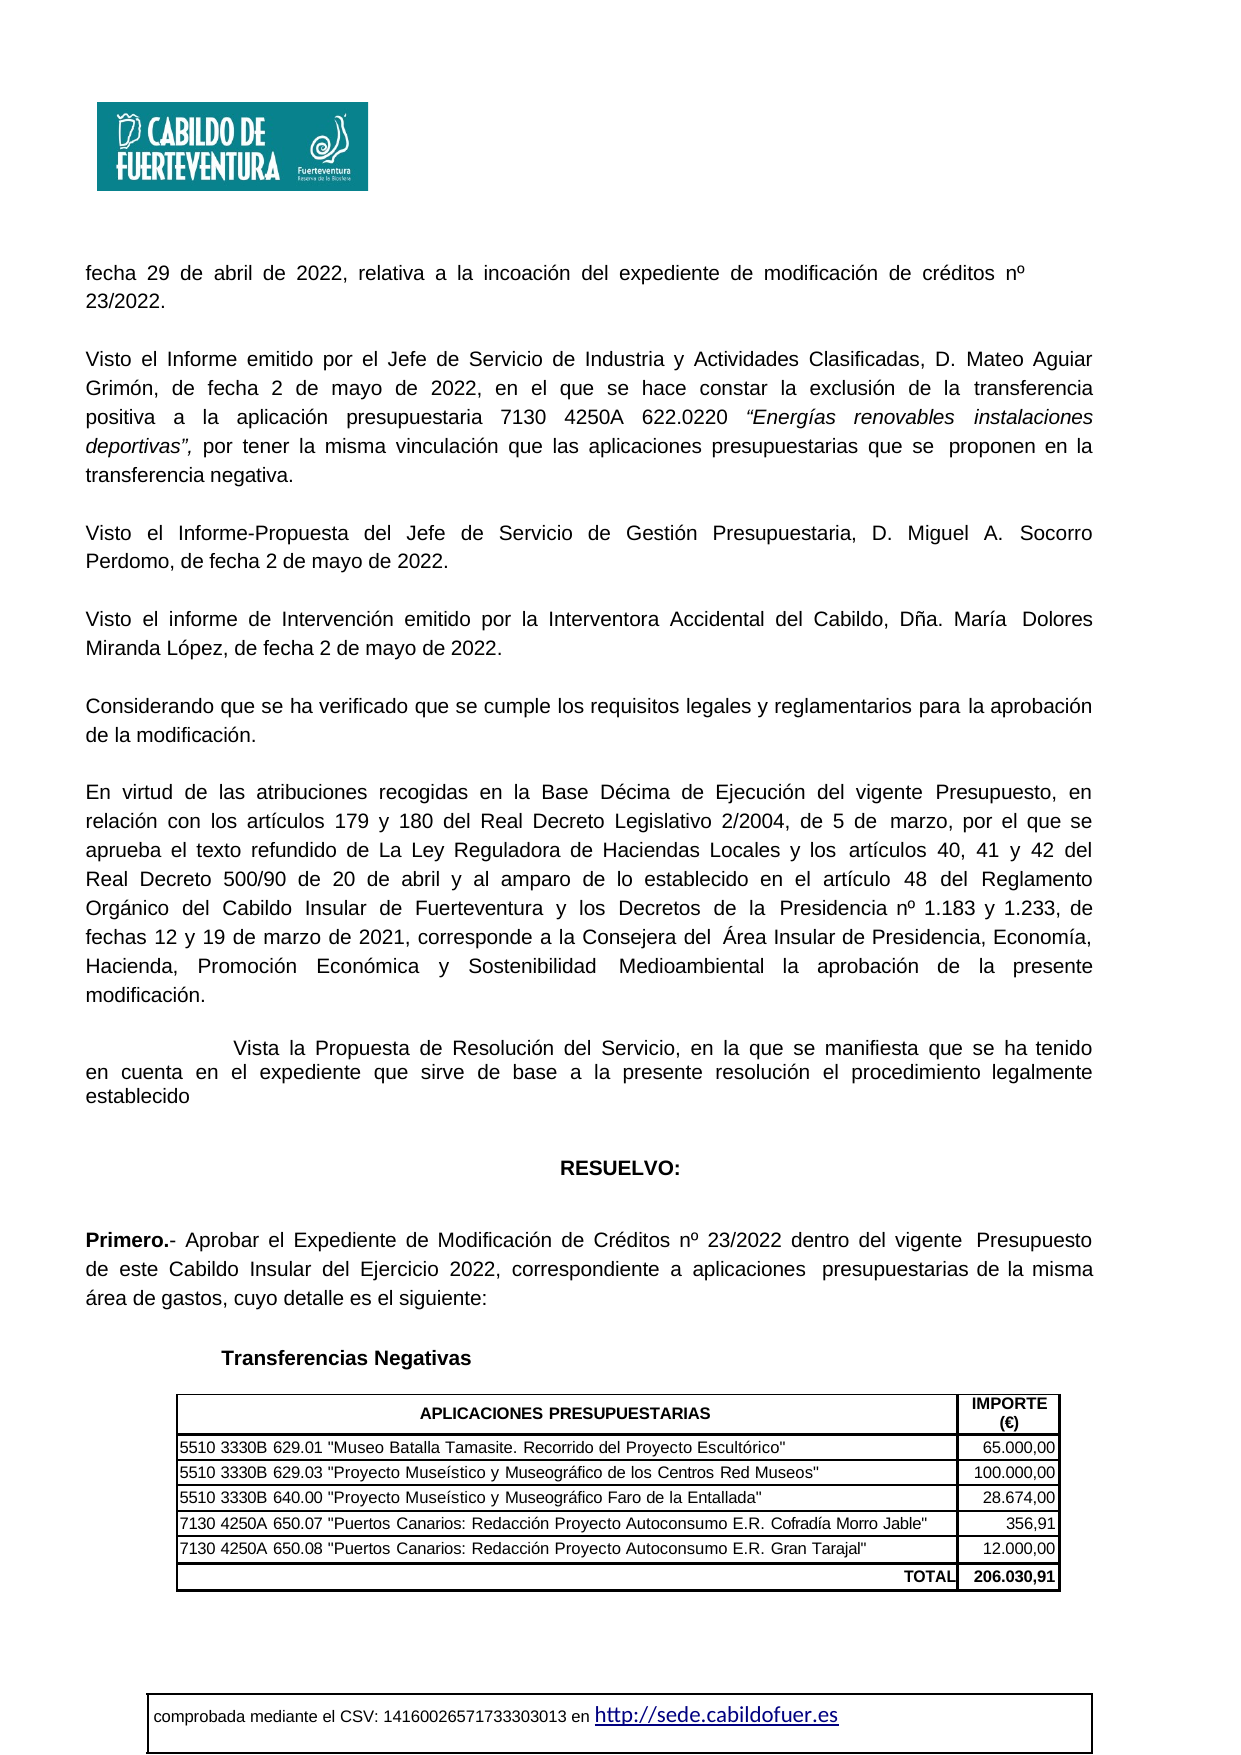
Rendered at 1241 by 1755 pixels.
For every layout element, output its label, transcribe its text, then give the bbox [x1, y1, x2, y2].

text Visto el Informe emitido por el Jefe de Servicio de Industria y Actividades Clasificadas, D. Mateo Aguiar Grimón, de fecha 2 de mayo de 2022, en el que se hace constar la exclusión de la transferencia positiva a la aplicación presupuestaria 7130 4250A 622.0220 “Energías renovables instalaciones deportivas”, por tener la misma vinculación que las aplicaciones presupuestarias que se proponen en la transferencia negativa. [85, 347, 1093, 487]
table_cell 5510 3330B 640.00 "Proyecto Museístico y Museográfico Faro de la Entallada" [178, 1486, 956, 1510]
table_cell 5510 3330B 629.03 "Proyecto Museístico y Museográfico de los Centros Red Museos" [178, 1461, 956, 1484]
table_cell 28.674,00 [959, 1486, 1058, 1510]
table_header APLICACIONES PRESUPUESTARIAS [178, 1395, 956, 1433]
text Visto el informe de Intervención emitido por la Interventora Accidental del Cabildo, Dña. María Dolores Miranda López, de fecha 2 de mayo de 2022. [85, 607, 1093, 660]
table_cell 206.030,91 [959, 1565, 1058, 1588]
text En virtud de las atribuciones recogidas en la Base Décima de Ejecución del vigente Presupuesto, en relación con los artículos 179 y 180 del Real Decreto Legislativo 2/2004, de 5 de marzo, por el que se aprueba el texto refundido de La Ley Reguladora de Haciendas Locales y los artículos 40, 41 y 42 del Real Decreto 500/90 de 20 de abril y al amparo de lo establecido en el artículo 48 del Reglamento Orgánico del Cabildo Insular de Fuerteventura y los Decretos de la Presidencia nº 1.183 y 1.233, de fechas 12 y 19 de marzo de 2021, corresponde a la Consejera del Área Insular de Presidencia, Economía, Hacienda, Promoción Económica y Sostenibilidad Medioambiental la aprobación de la presente modificación. [85, 780, 1093, 1007]
subtitle Transferencias Negativas [221, 1346, 1107, 1369]
table_cell 356,91 [959, 1512, 1058, 1535]
subtitle RESUELVO: [133, 1156, 1107, 1180]
text fecha 29 de abril de 2022, relativa a la incoación del expediente de modificación de créditos nº 23/2022. [85, 260, 1107, 313]
table_cell TOTAL [178, 1565, 956, 1588]
table_cell 7130 4250A 650.08 "Puertos Canarios: Redacción Proyecto Autoconsumo E.R. Gran Tarajal" [178, 1537, 956, 1562]
table_cell 65.000,00 [959, 1436, 1058, 1459]
text Primero.- Aprobar el Expediente de Modificación de Créditos nº 23/2022 dentro del vigente Presupuesto de este Cabildo Insular del Ejercicio 2022, correspondiente a aplicaciones presupuestarias de la misma área de gastos, cuyo detalle es el siguiente: [85, 1227, 1093, 1309]
table_cell 7130 4250A 650.07 "Puertos Canarios: Redacción Proyecto Autoconsumo E.R. Cofradía Morro Jable" [178, 1512, 956, 1535]
text Vista la Propuesta de Resolución del Servicio, en la que se manifiesta que se ha tenido en cuenta en el expediente que sirve de base a la presente resolución el procedimiento legalmente establecido [85, 1036, 1093, 1108]
table_cell 100.000,00 [959, 1461, 1058, 1484]
text Visto el Informe-Propuesta del Jefe de Servicio de Gestión Presupuestaria, D. Miguel A. Socorro Perdomo, de fecha 2 de mayo de 2022. [85, 520, 1093, 573]
table_cell 5510 3330B 629.01 "Museo Batalla Tamasite. Recorrido del Proyecto Escultórico" [178, 1436, 956, 1459]
text Considerando que se ha verificado que se cumple los requisitos legales y reglamentarios para la aprobación de la modificación. [85, 693, 1093, 746]
table_cell 12.000,00 [959, 1537, 1058, 1562]
table_header IMPORTE (€) [959, 1395, 1058, 1433]
